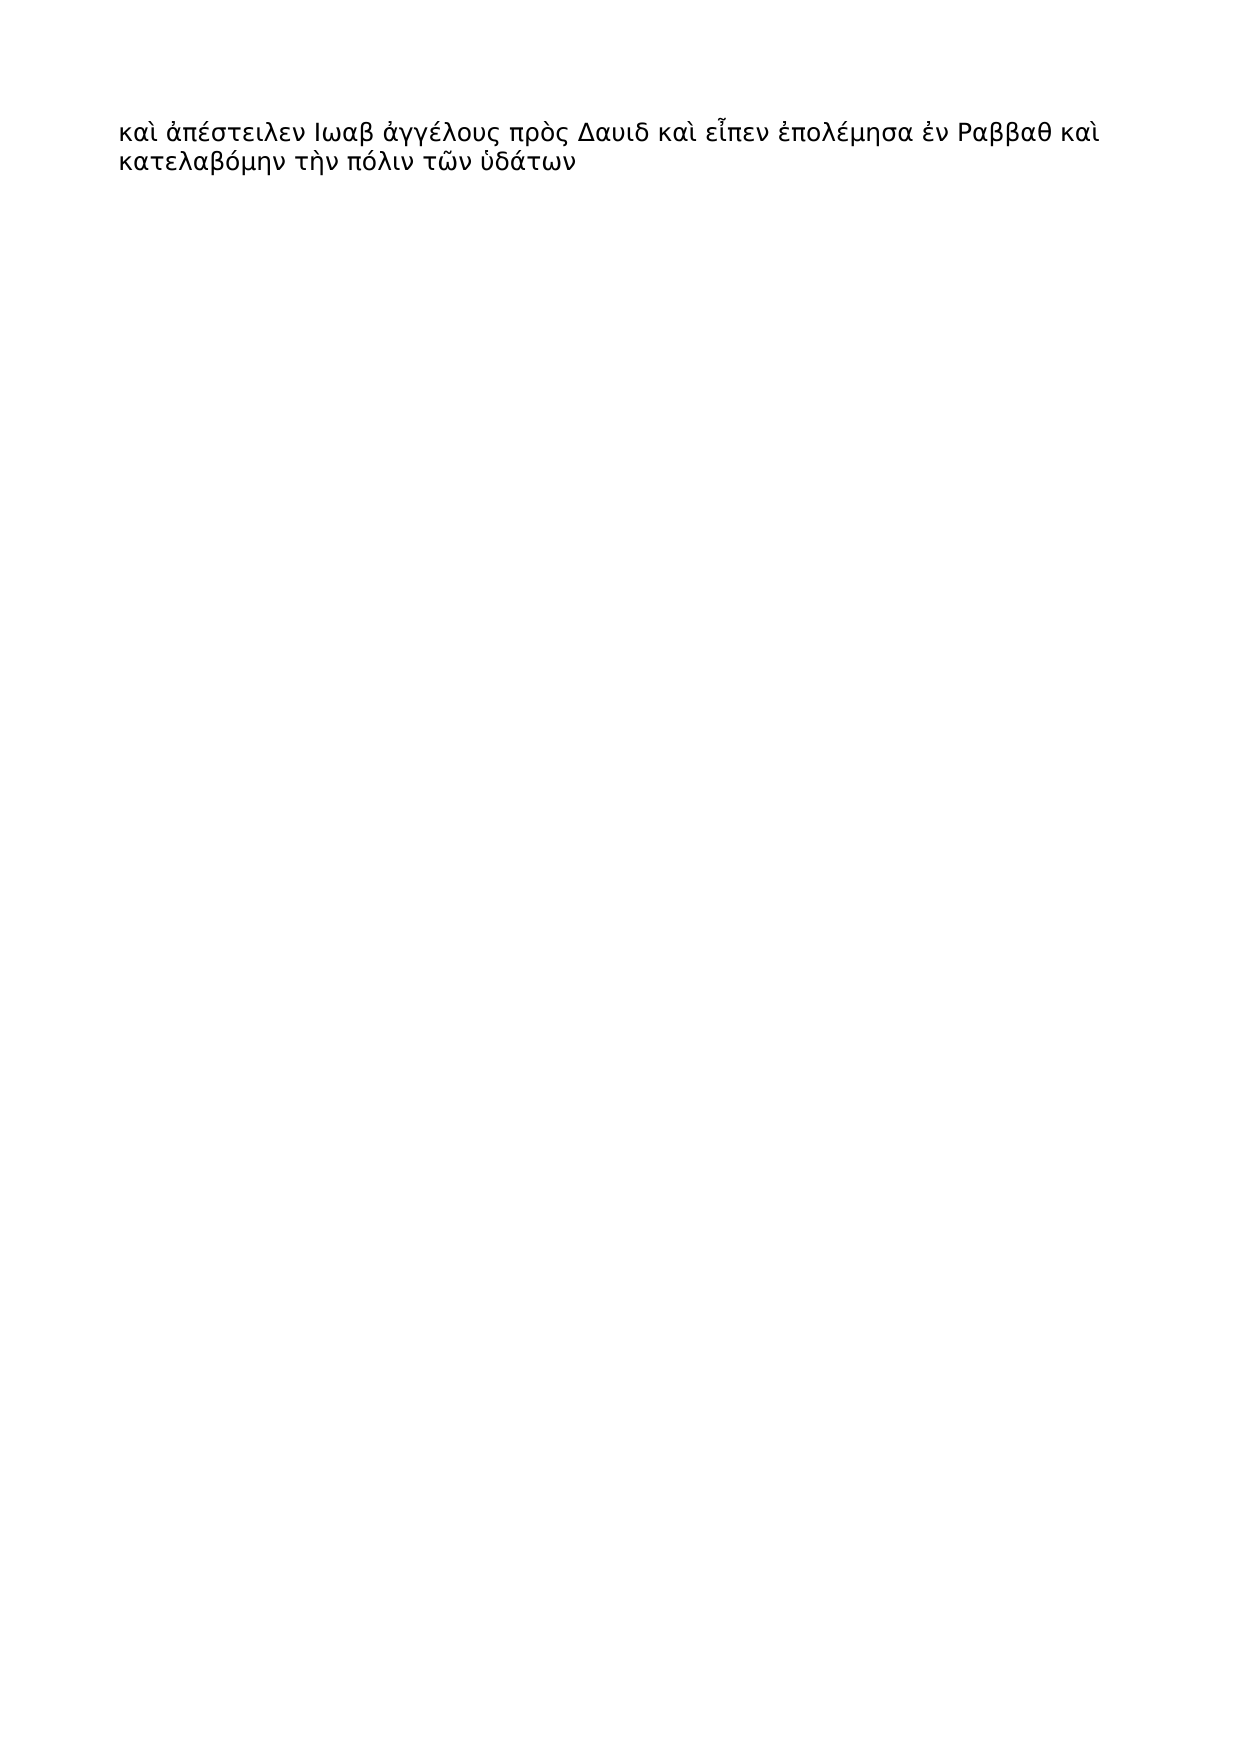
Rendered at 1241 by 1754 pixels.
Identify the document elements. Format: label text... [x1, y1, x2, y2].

text καὶ ἀπέστειλεν Ιωαβ ἀγγέλους πρὸς Δαυιδ καὶ εἶπεν ἐπολέμησα ἐν Ραββαθ καὶ κατελαβόμην τὴν πόλιν τῶν ὑδάτων [118, 118, 1122, 176]
